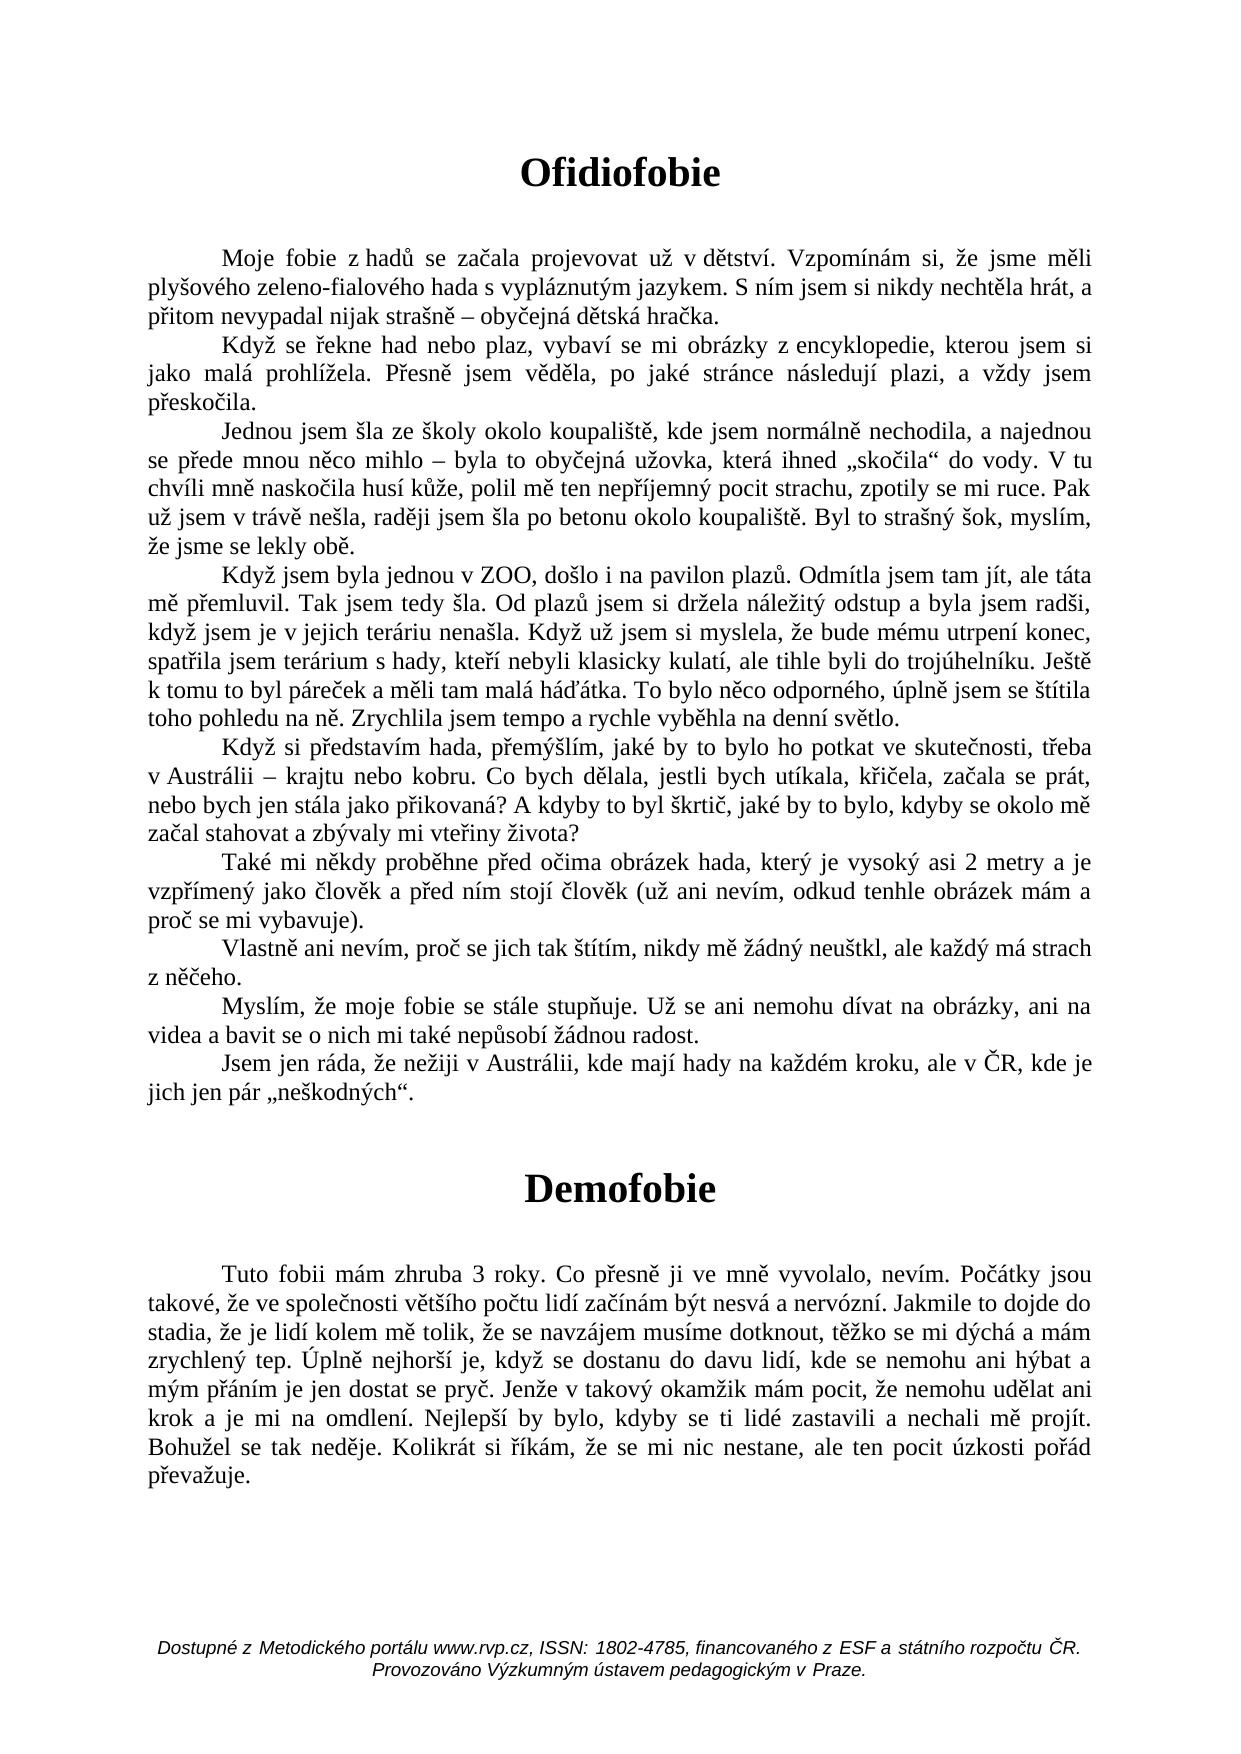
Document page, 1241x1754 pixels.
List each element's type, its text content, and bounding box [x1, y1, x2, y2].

text Také mi někdy proběhne před očima obrázek hada, který je vysoký asi 2 metry a je vzpřímený jako člověk a před ním stojí člověk (už ani nevím, odkud tenhle obrázek mám a proč se mi vybavuje). [148, 847, 1092, 933]
text Moje fobie z hadů se začala projevovat už v dětství. Vzpomínám si, že jsme měli plyšového zeleno-fialového hada s vypláznutým jazykem. S ním jsem si nikdy nechtěla hrát, a přitom nevypadal nijak strašně – obyčejná dětská hračka. [148, 243, 1092, 330]
text Když se řekne had nebo plaz, vybaví se mi obrázky z encyklopedie, kterou jsem si jako malá prohlížela. Přesně jsem věděla, po jaké stránce následují plazi, a vždy jsem přeskočila. [148, 330, 1092, 416]
text Tuto fobii mám zhruba 3 roky. Co přesně ji ve mně vyvolalo, nevím. Počátky jsou takové, že ve společnosti většího počtu lidí začínám být nesvá a nervózní. Jakmile to dojde do stadia, že je lidí kolem mě tolik, že se navzájem musíme dotknout, těžko se mi dýchá a mám zrychlený tep. Úplně nejhorší je, když se dostanu do davu lidí, kde se nemohu ani hýbat a mým přáním je jen dostat se pryč. Jenže v takový okamžik mám pocit, že nemohu udělat ani krok a je mi na omdlení. Nejlepší by bylo, kdyby se ti lidé zastavili a nechali mě projít. Bohužel se tak neděje. Kolikrát si říkám, že se mi nic nestane, ale ten pocit úzkosti pořád převažuje. [148, 1259, 1092, 1489]
text Jednou jsem šla ze školy okolo koupaliště, kde jsem normálně nechodila, a najednou se přede mnou něco mihlo – byla to obyčejná užovka, která ihned „skočila“ do vody. V tu chvíli mně naskočila husí kůže, polil mě ten nepříjemný pocit strachu, zpotily se mi ruce. Pak už jsem v trávě nešla, raději jsem šla po betonu okolo koupaliště. Byl to strašný šok, myslím, že jsme se lekly obě. [148, 416, 1092, 560]
text Vlastně ani nevím, proč se jich tak štítím, nikdy mě žádný neuštkl, ale každý má strach z něčeho. [148, 933, 1092, 991]
text Jsem jen ráda, že nežiji v Austrálii, kde mají hady na každém kroku, ale v ČR, kde je jich jen pár „neškodných“. [148, 1048, 1092, 1106]
text Když jsem byla jednou v ZOO, došlo i na pavilon plazů. Odmítla jsem tam jít, ale táta mě přemluvil. Tak jsem tedy šla. Od plazů jsem si držela náležitý odstup a byla jsem radši, když jsem je v jejich teráriu nenašla. Když už jsem si myslela, že bude mému utrpení konec, spatřila jsem terárium s hady, kteří nebyli klasicky kulatí, ale tihle byli do trojúhelníku. Ještě k tomu to byl páreček a měli tam malá háďátka. To bylo něco odporného, úplně jsem se štítila toho pohledu na ně. Zrychlila jsem tempo a rychle vyběhla na denní světlo. [148, 560, 1092, 732]
text Když si představím hada, přemýšlím, jaké by to bylo ho potkat ve skutečnosti, třeba v Austrálii – krajtu nebo kobru. Co bych dělala, jestli bych utíkala, křičela, začala se prát, nebo bych jen stála jako přikovaná? A kdyby to byl škrtič, jaké by to bylo, kdyby se okolo mě začal stahovat a zbývaly mi vteřiny života? [148, 732, 1092, 847]
text Ofidiofobie [148, 148, 1092, 196]
text Demofobie [148, 1163, 1092, 1211]
text Myslím, že moje fobie se stále stupňuje. Už se ani nemohu dívat na obrázky, ani na videa a bavit se o nich mi také nepůsobí žádnou radost. [148, 991, 1092, 1048]
